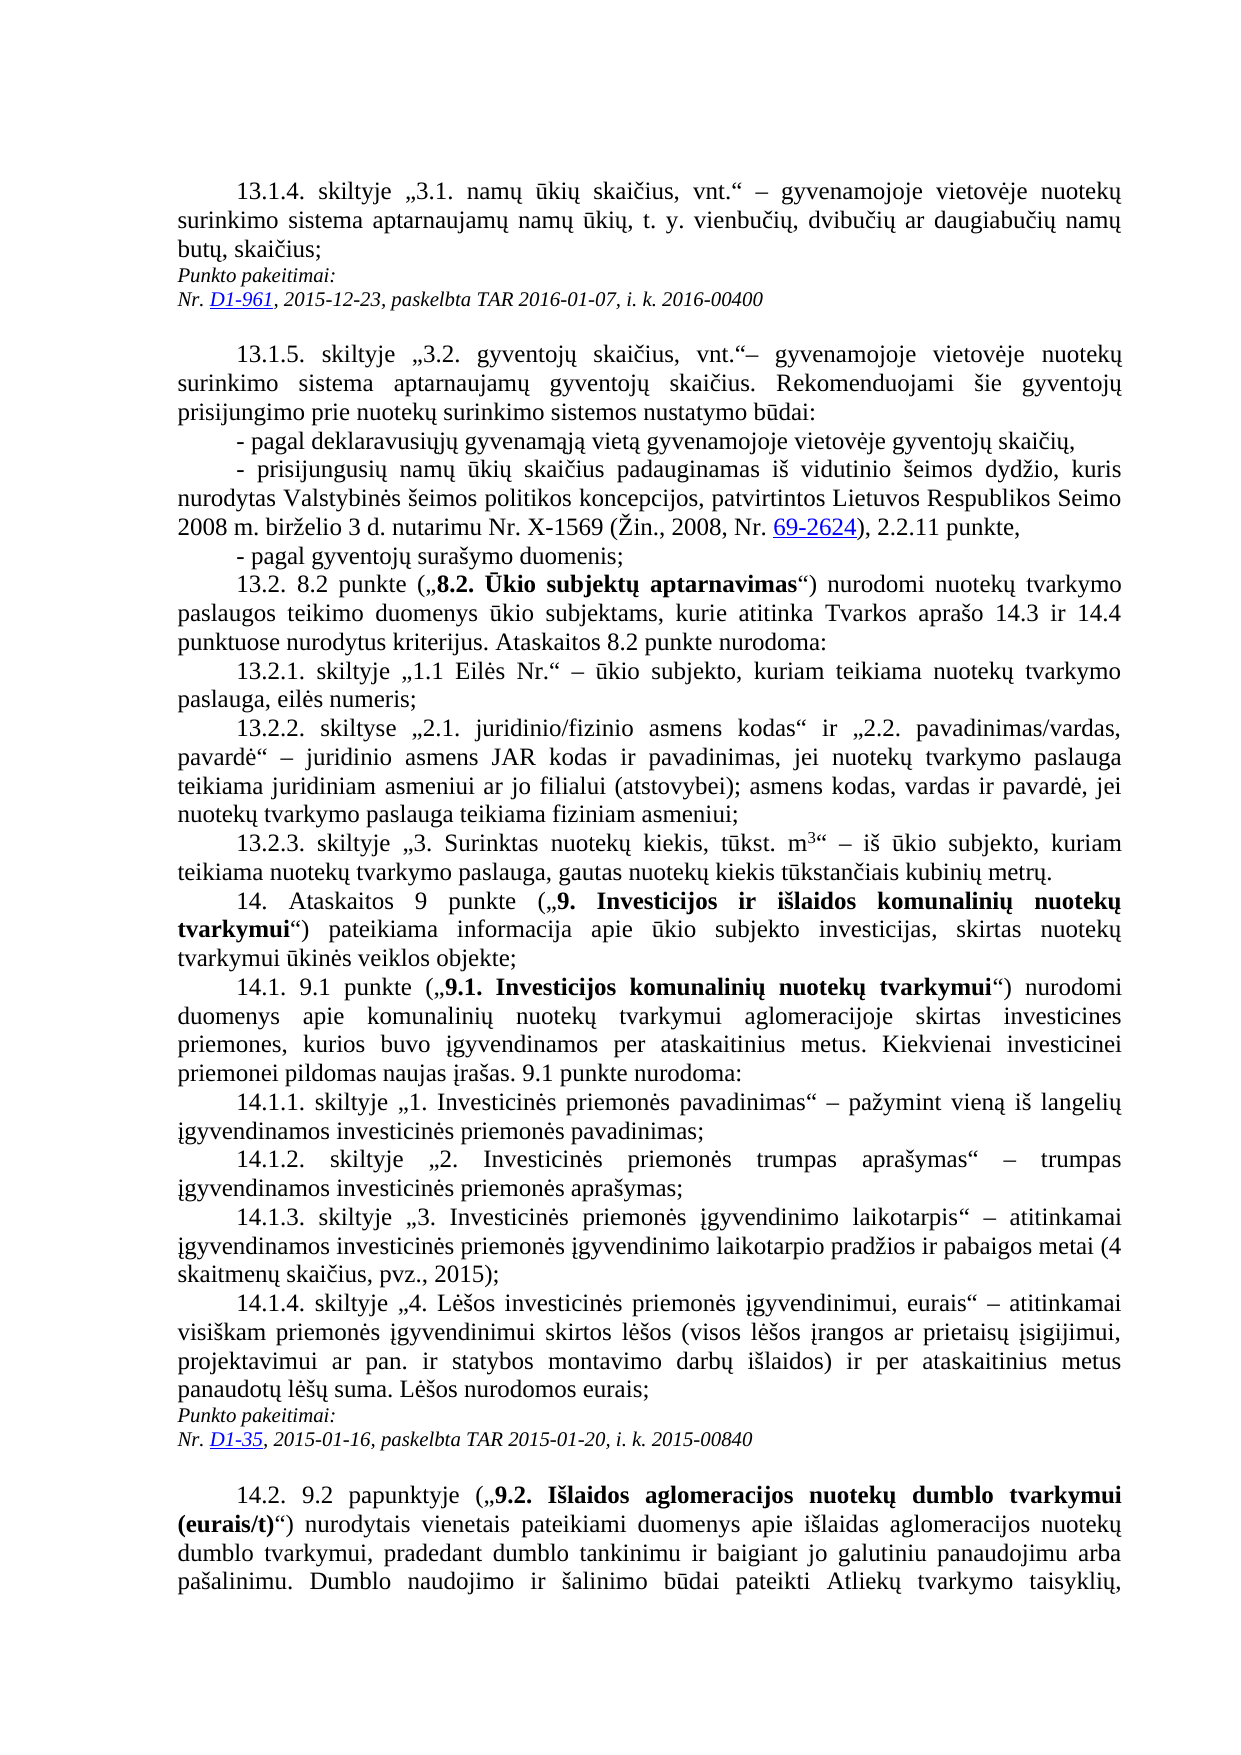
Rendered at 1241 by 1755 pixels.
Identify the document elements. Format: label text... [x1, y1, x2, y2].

text 14.2. 9.2 papunktyje („9.2. Išlaidos aglomeracijos nuotekų dumblo tvarkymui (eurais/t)“) nurodytais vienetais pateikiami duomenys apie išlaidas aglomeracijos nuotekų dumblo tvarkymui, pradedant dumblo tankinimu ir baigiant jo galutiniu panaudojimu arba pašalinimu. Dumblo naudojimo ir šalinimo būdai pateikti Atliekų tvarkymo taisyklių, [177, 1480, 1122, 1595]
text - prisijungusių namų ūkių skaičius padauginamas iš vidutinio šeimos dydžio, kuris nurodytas Valstybinės šeimos politikos koncepcijos, patvirtintos Lietuvos Respublikos Seimo 2008 m. birželio 3 d. nutarimu Nr. X-1569 (Žin., 2008, Nr. 69-2624), 2.2.11 punkte, [177, 454, 1122, 541]
text 13.1.4. skiltyje „3.1. namų ūkių skaičius, vnt.“ – gyvenamojoje vietovėje nuotekų surinkimo sistema aptarnaujamų namų ūkių, t. y. vienbučių, dvibučių ar daugiabučių namų butų, skaičius; [177, 176, 1122, 263]
text Punkto pakeitimai: [177, 1403, 1122, 1427]
text 14.1. 9.1 punkte („9.1. Investicijos komunalinių nuotekų tvarkymui“) nurodomi duomenys apie komunalinių nuotekų tvarkymui aglomeracijoje skirtas investicines priemones, kurios buvo įgyvendinamos per ataskaitinius metus. Kiekvienai investicinei priemonei pildomas naujas įrašas. 9.1 punkte nurodoma: [177, 972, 1122, 1087]
text - pagal gyventojų surašymo duomenis; [177, 541, 1122, 569]
text 14.1.1. skiltyje „1. Investicinės priemonės pavadinimas“ – pažymint vieną iš langelių įgyvendinamos investicinės priemonės pavadinimas; [177, 1087, 1122, 1144]
text - pagal deklaravusiųjų gyvenamąją vietą gyvenamojoje vietovėje gyventojų skaičių, [177, 426, 1122, 454]
text 14.1.3. skiltyje „3. Investicinės priemonės įgyvendinimo laikotarpis“ – atitinkamai įgyvendinamos investicinės priemonės įgyvendinimo laikotarpio pradžios ir pabaigos metai (4 skaitmenų skaičius, pvz., 2015); [177, 1202, 1122, 1288]
text 13.2.2. skiltyse „2.1. juridinio/fizinio asmens kodas“ ir „2.2. pavadinimas/vardas, pavardė“ – juridinio asmens JAR kodas ir pavadinimas, jei nuotekų tvarkymo paslauga teikiama juridiniam asmeniui ar jo filialui (atstovybei); asmens kodas, vardas ir pavardė, jei nuotekų tvarkymo paslauga teikiama fiziniam asmeniui; [177, 713, 1122, 828]
text 13.1.5. skiltyje „3.2. gyventojų skaičius, vnt.“– gyvenamojoje vietovėje nuotekų surinkimo sistema aptarnaujamų gyventojų skaičius. Rekomenduojami šie gyventojų prisijungimo prie nuotekų surinkimo sistemos nustatymo būdai: [177, 339, 1122, 426]
text Punkto pakeitimai: [177, 263, 1122, 287]
text 13.2.3. skiltyje „3. Surinktas nuotekų kiekis, tūkst. m3“ – iš ūkio subjekto, kuriam teikiama nuotekų tvarkymo paslauga, gautas nuotekų kiekis tūkstančiais kubinių metrų. [177, 828, 1122, 886]
text 14.1.2. skiltyje „2. Investicinės priemonės trumpas aprašymas“ – trumpas įgyvendinamos investicinės priemonės aprašymas; [177, 1144, 1122, 1202]
text 13.2.1. skiltyje „1.1 Eilės Nr.“ – ūkio subjekto, kuriam teikiama nuotekų tvarkymo paslauga, eilės numeris; [177, 656, 1122, 713]
text Nr. D1-35, 2015-01-16, paskelbta TAR 2015-01-20, i. k. 2015-00840 [177, 1427, 1122, 1451]
text 14. Ataskaitos 9 punkte („9. Investicijos ir išlaidos komunalinių nuotekų tvarkymui“) pateikiama informacija apie ūkio subjekto investicijas, skirtas nuotekų tvarkymui ūkinės veiklos objekte; [177, 886, 1122, 972]
text 14.1.4. skiltyje „4. Lėšos investicinės priemonės įgyvendinimui, eurais“ – atitinkamai visiškam priemonės įgyvendinimui skirtos lėšos (visos lėšos įrangos ar prietaisų įsigijimui, projektavimui ar pan. ir statybos montavimo darbų išlaidos) ir per ataskaitinius metus panaudotų lėšų suma. Lėšos nurodomos eurais; [177, 1288, 1122, 1403]
text 13.2. 8.2 punkte („8.2. Ūkio subjektų aptarnavimas“) nurodomi nuotekų tvarkymo paslaugos teikimo duomenys ūkio subjektams, kurie atitinka Tvarkos aprašo 14.3 ir 14.4 punktuose nurodytus kriterijus. Ataskaitos 8.2 punkte nurodoma: [177, 569, 1122, 656]
text Nr. D1-961, 2015-12-23, paskelbta TAR 2016-01-07, i. k. 2016-00400 [177, 287, 1122, 311]
